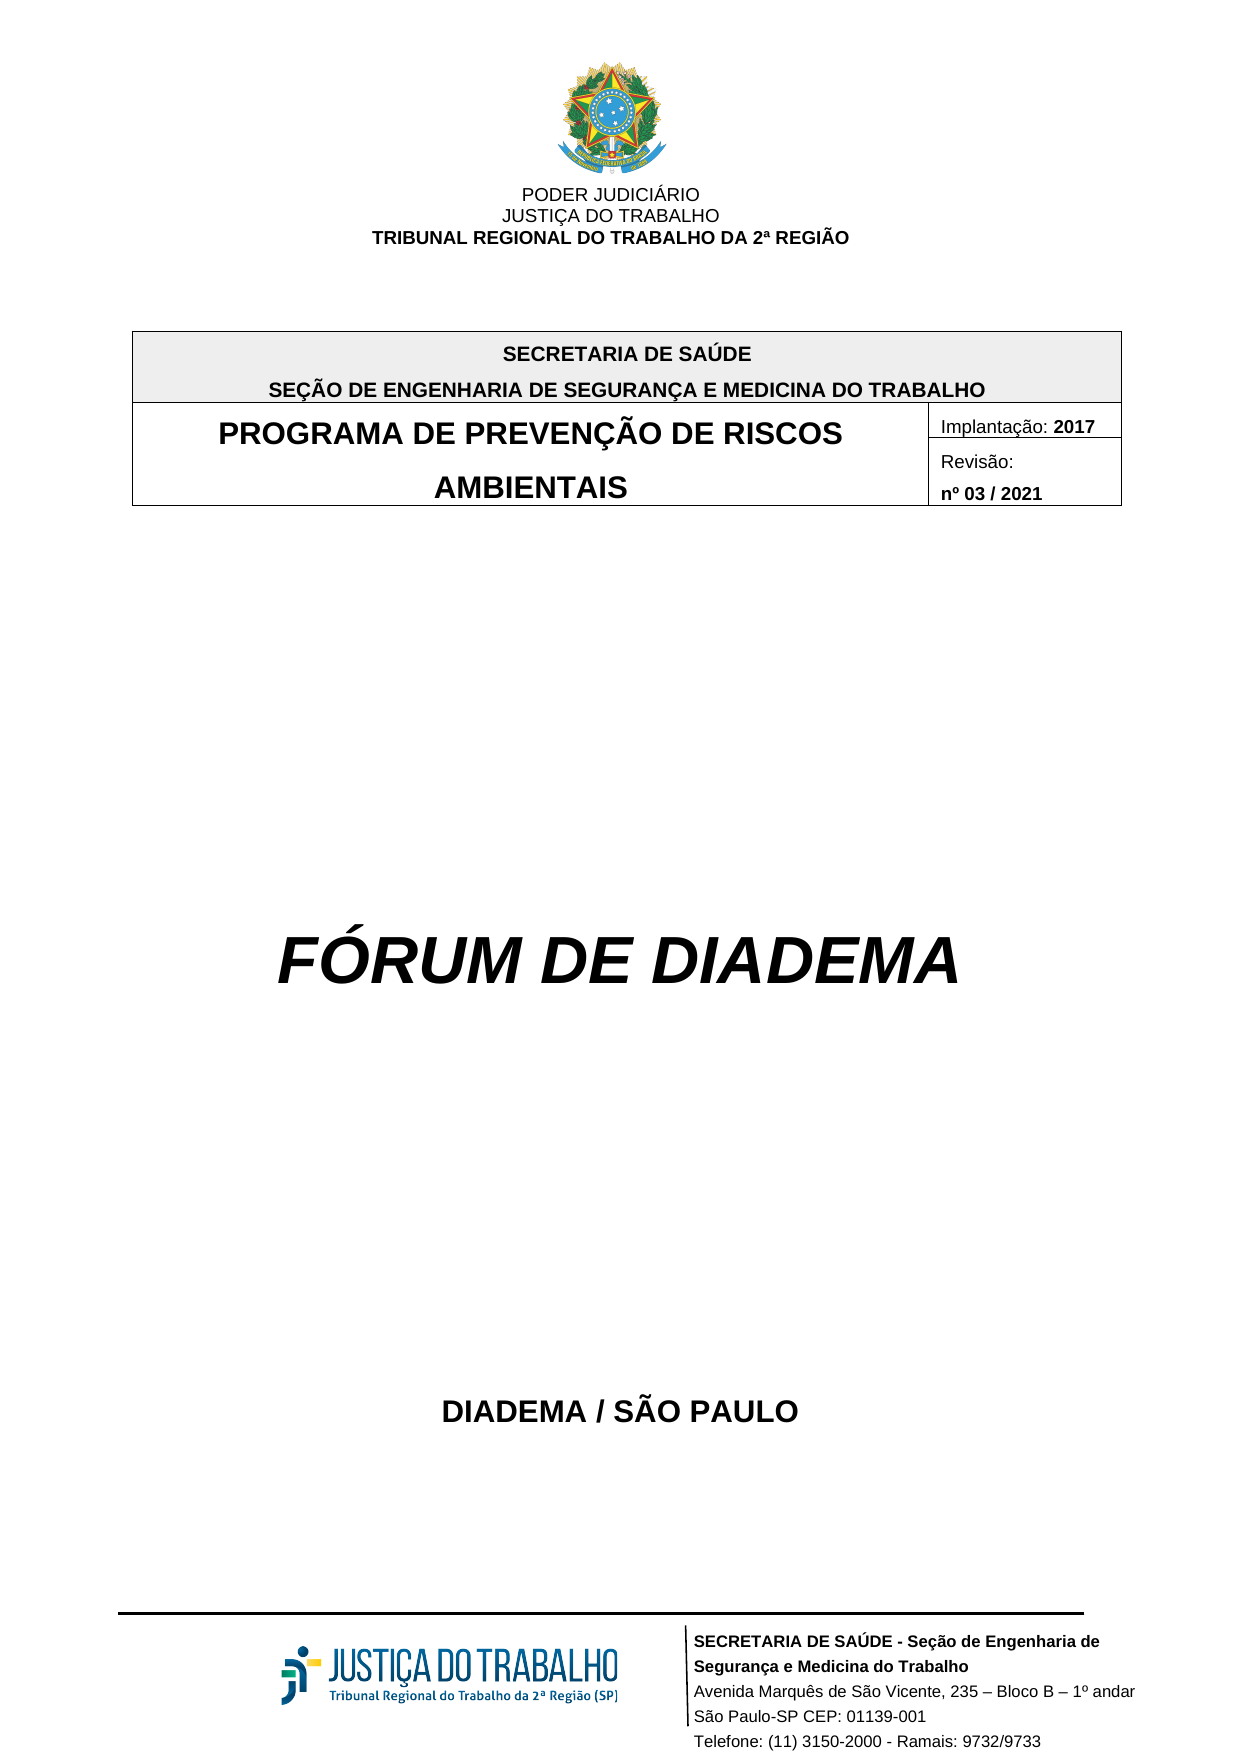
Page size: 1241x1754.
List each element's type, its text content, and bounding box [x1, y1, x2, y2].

text DIADEMA / SÃO PAULO [118, 1393, 1122, 1429]
picture [557, 62, 667, 174]
text FÓRUM DE DIADEMA [118, 921, 1122, 998]
table_header SECRETARIA DE SAÚDE SEÇÃO DE ENGENHARIA DE SEGURANÇA E MEDICINA DO TRABALHO [133, 332, 1121, 402]
table_cell Revisão: nº 03 / 2021 [929, 438, 1121, 505]
table_cell PROGRAMA DE PREVENÇÃO DE RISCOS AMBIENTAIS [133, 403, 928, 505]
table_cell Implantação: 2017 [929, 403, 1121, 437]
picture [281, 1646, 618, 1705]
